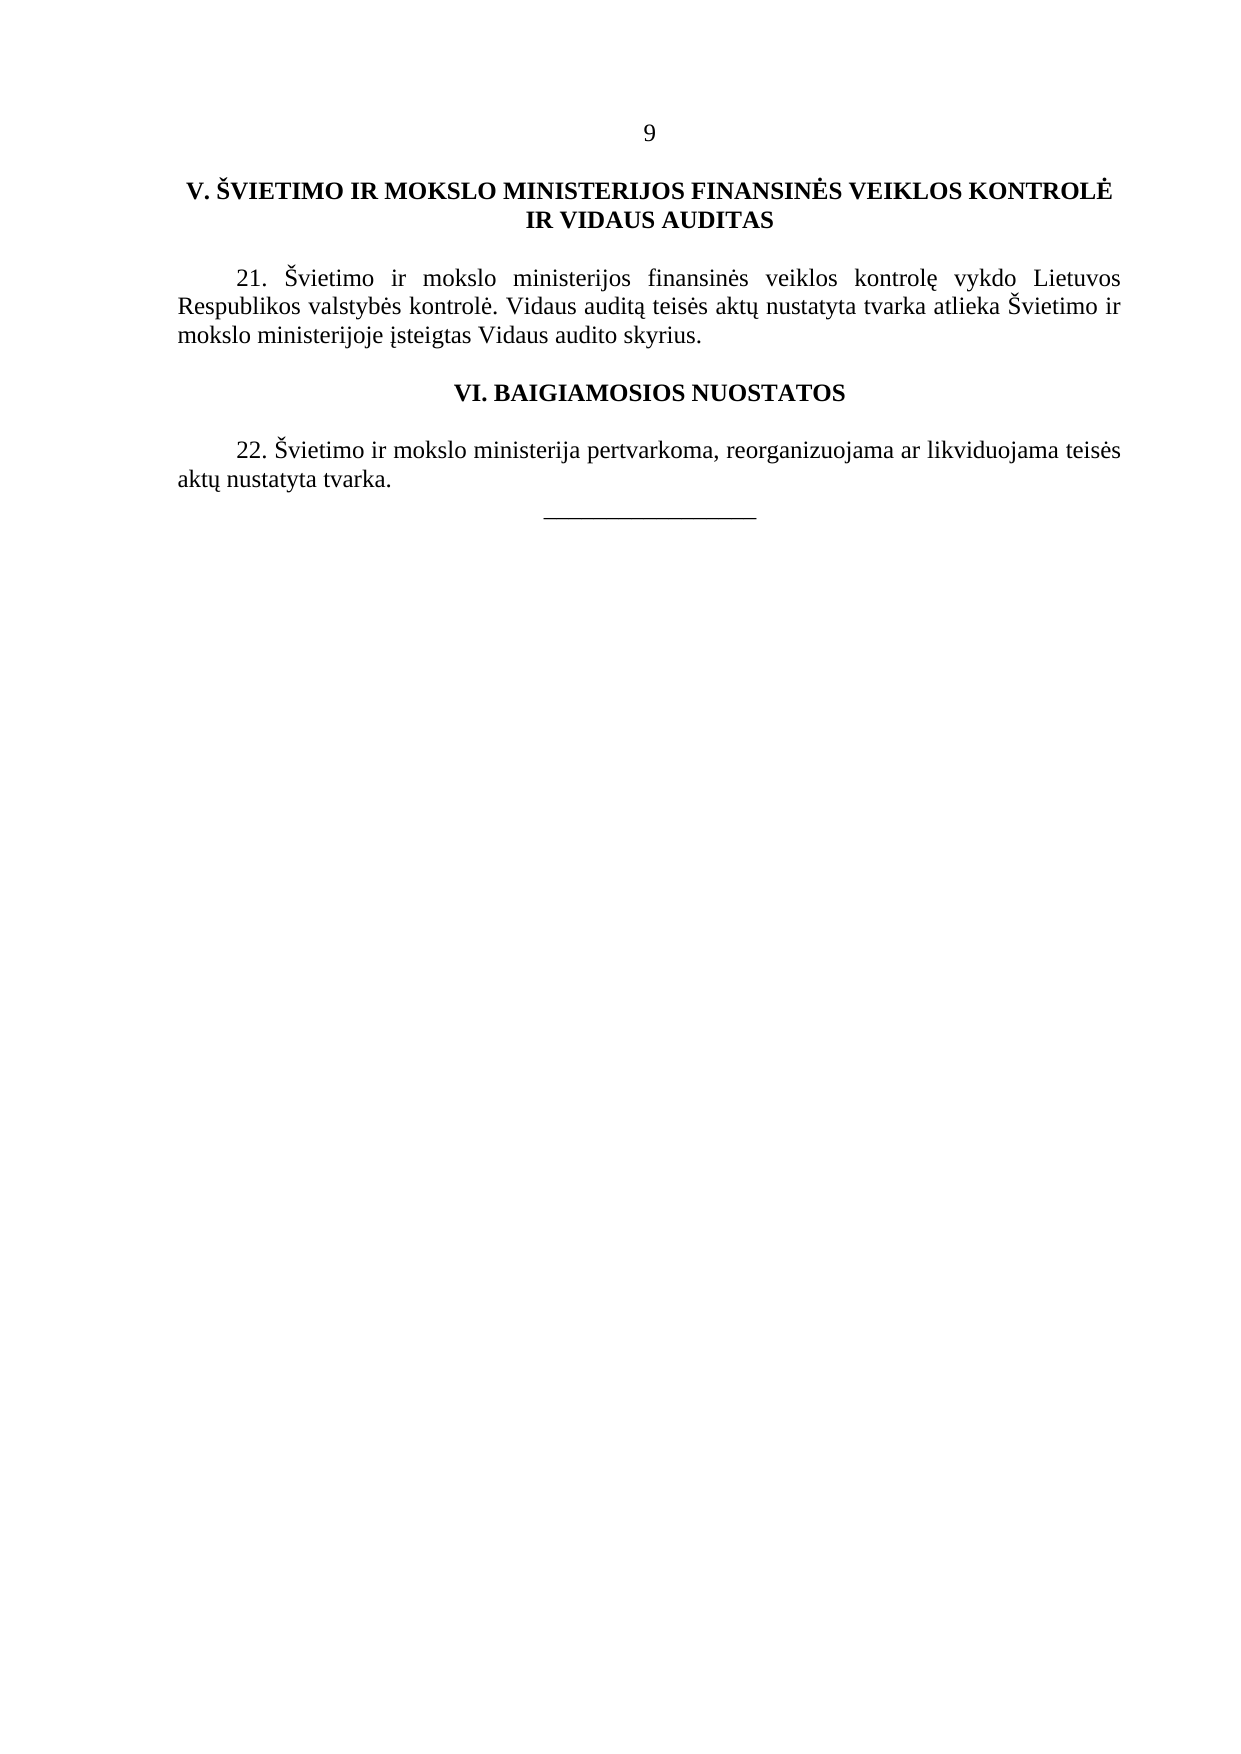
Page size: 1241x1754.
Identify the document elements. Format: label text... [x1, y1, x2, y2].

text 21. Švietimo ir mokslo ministerijos finansinės veiklos kontrolę vykdo Lietuvos Respublikos valstybės kontrolė. Vidaus auditą teisės aktų nustatyta tvarka atlieka Švietimo ir mokslo ministerijoje įsteigtas Vidaus audito skyrius. [177, 263, 1122, 349]
text _________________ [177, 493, 1122, 521]
text 22. Švietimo ir mokslo ministerija pertvarkoma, reorganizuojama ar likviduojama teisės aktų nustatyta tvarka. [177, 435, 1122, 493]
text VI. BAIGIAMOSIOS NUOSTATOS [177, 378, 1122, 406]
text V. ŠVIETIMO IR MOKSLO MINISTERIJOS FINANSINĖS VEIKLOS KONTROLĖ IR VIDAUS AUDITAS [177, 176, 1122, 234]
